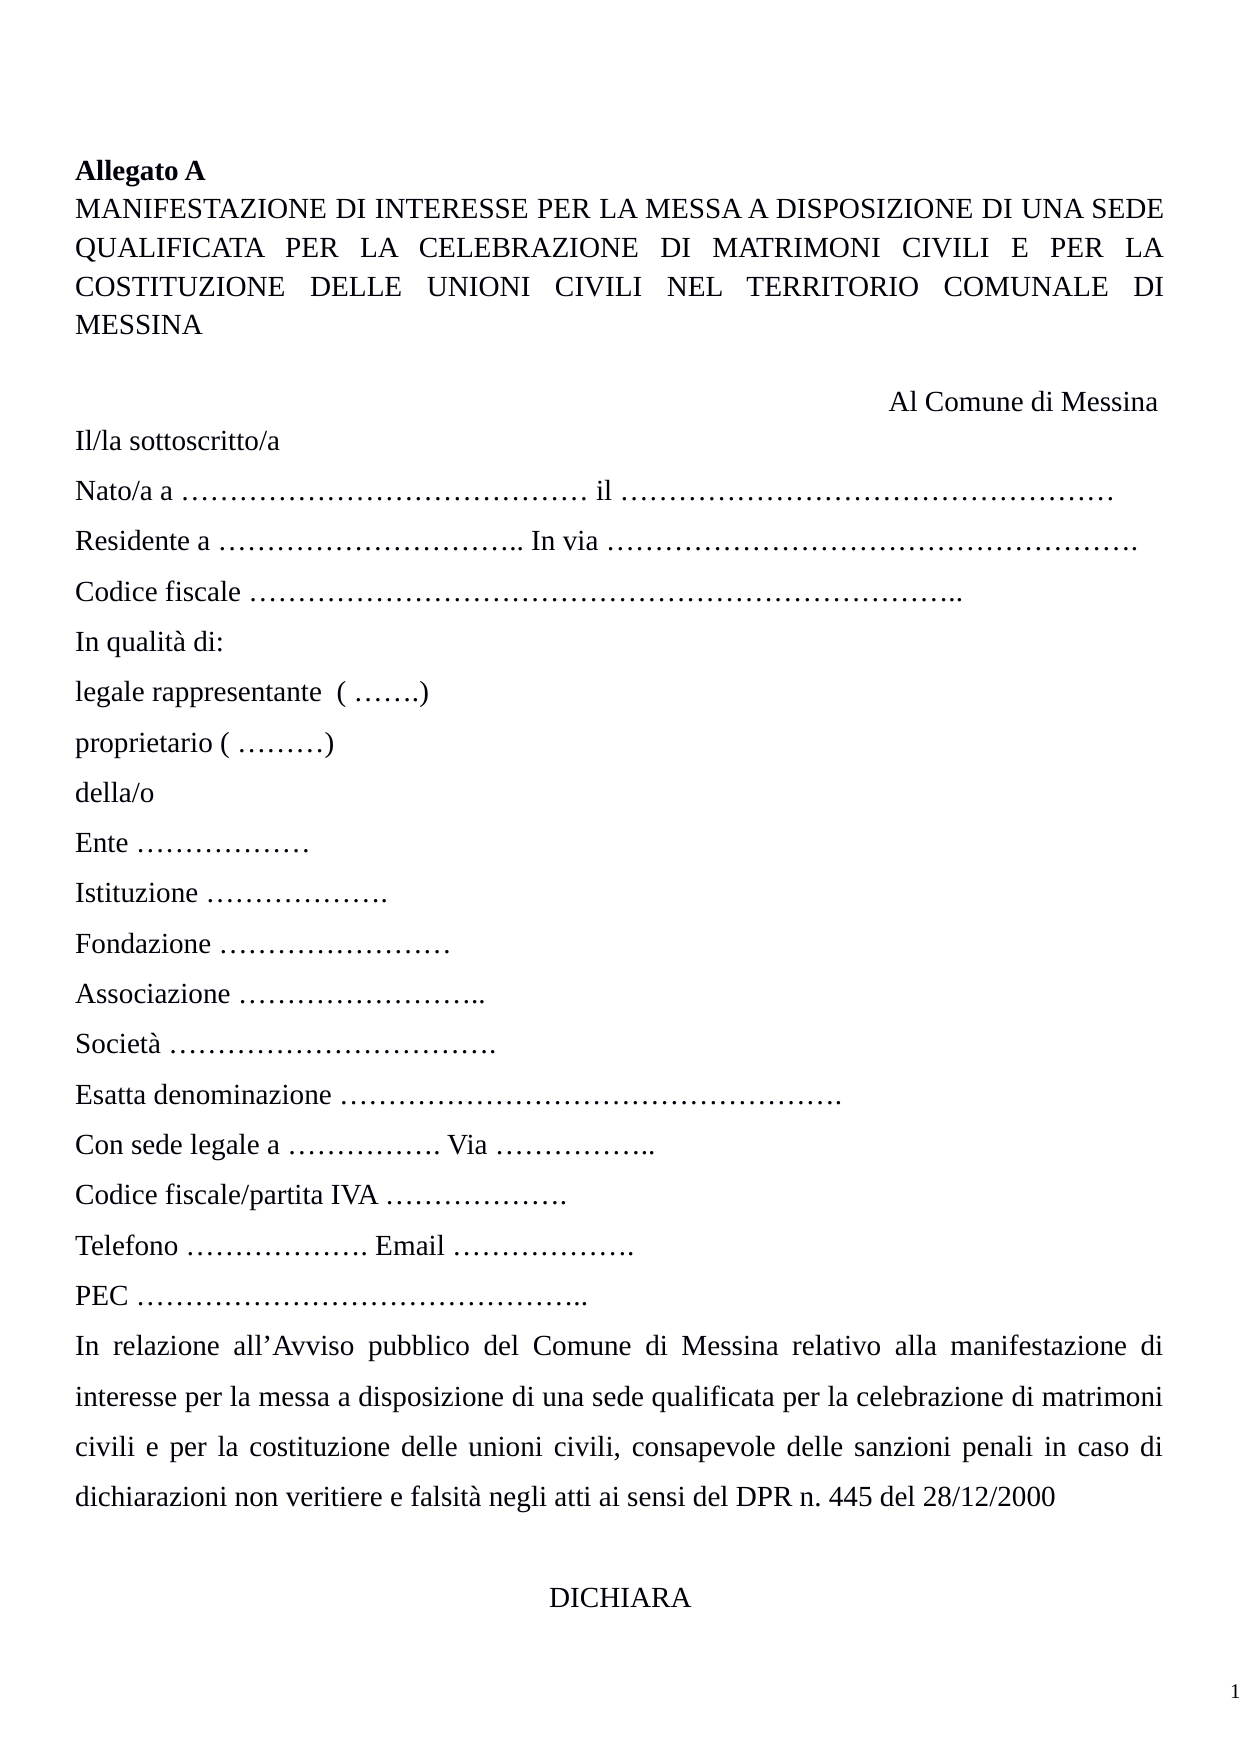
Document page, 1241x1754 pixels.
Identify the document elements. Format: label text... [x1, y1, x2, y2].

text Con sede legale a ……………. Via …………….. [75, 1127, 1165, 1161]
text della/o [75, 775, 1165, 808]
text Codice fiscale ……………………………………………………………….. [75, 574, 1165, 607]
text Fondazione …………………… [75, 926, 1165, 959]
text Associazione …………………….. [75, 976, 1165, 1010]
text legale rappresentante ( …….) [75, 674, 1165, 708]
text In relazione all’Avviso pubblico del Comune di Messina relativo alla manifestazione di interesse per la messa a disposizione di una sede qualificata per la celebrazione di matrimoni civili e per la costituzione delle unioni civili, consapevole delle sanzioni penali in caso di dichiarazioni non veritiere e falsità negli atti ai sensi del DPR n. 445 del 28/12/2000 [75, 1328, 1165, 1513]
text PEC ……………………………………….. [75, 1278, 1165, 1312]
text proprietario ( ………) [75, 725, 1165, 758]
text Codice fiscale/partita IVA ………………. [75, 1177, 1165, 1211]
text Allegato A [75, 153, 1165, 187]
text Il/la sottoscritto/a [75, 423, 1165, 456]
text Nato/a a …………………………………… il …………………………………………… [75, 473, 1165, 507]
text Residente a ………………………….. In via ………………………………………………. [75, 523, 1165, 557]
text Telefono ………………. Email ………………. [75, 1228, 1165, 1261]
text Al Comune di Messina [75, 384, 1165, 418]
text Società ……………………………. [75, 1027, 1165, 1060]
text Ente ……………… [75, 825, 1165, 859]
text Istituzione ………………. [75, 876, 1165, 909]
text MANIFESTAZIONE DI INTERESSE PER LA MESSA A DISPOSIZIONE DI UNA SEDE QUALIFICATA PER LA CELEBRAZIONE DI MATRIMONI CIVILI E PER LA COSTITUZIONE DELLE UNIONI CIVILI NEL TERRITORIO COMUNALE DI MESSINA [75, 192, 1165, 341]
text DICHIARA [75, 1580, 1165, 1613]
text Esatta denominazione ……………………………………………. [75, 1077, 1165, 1110]
text In qualità di: [75, 624, 1165, 658]
